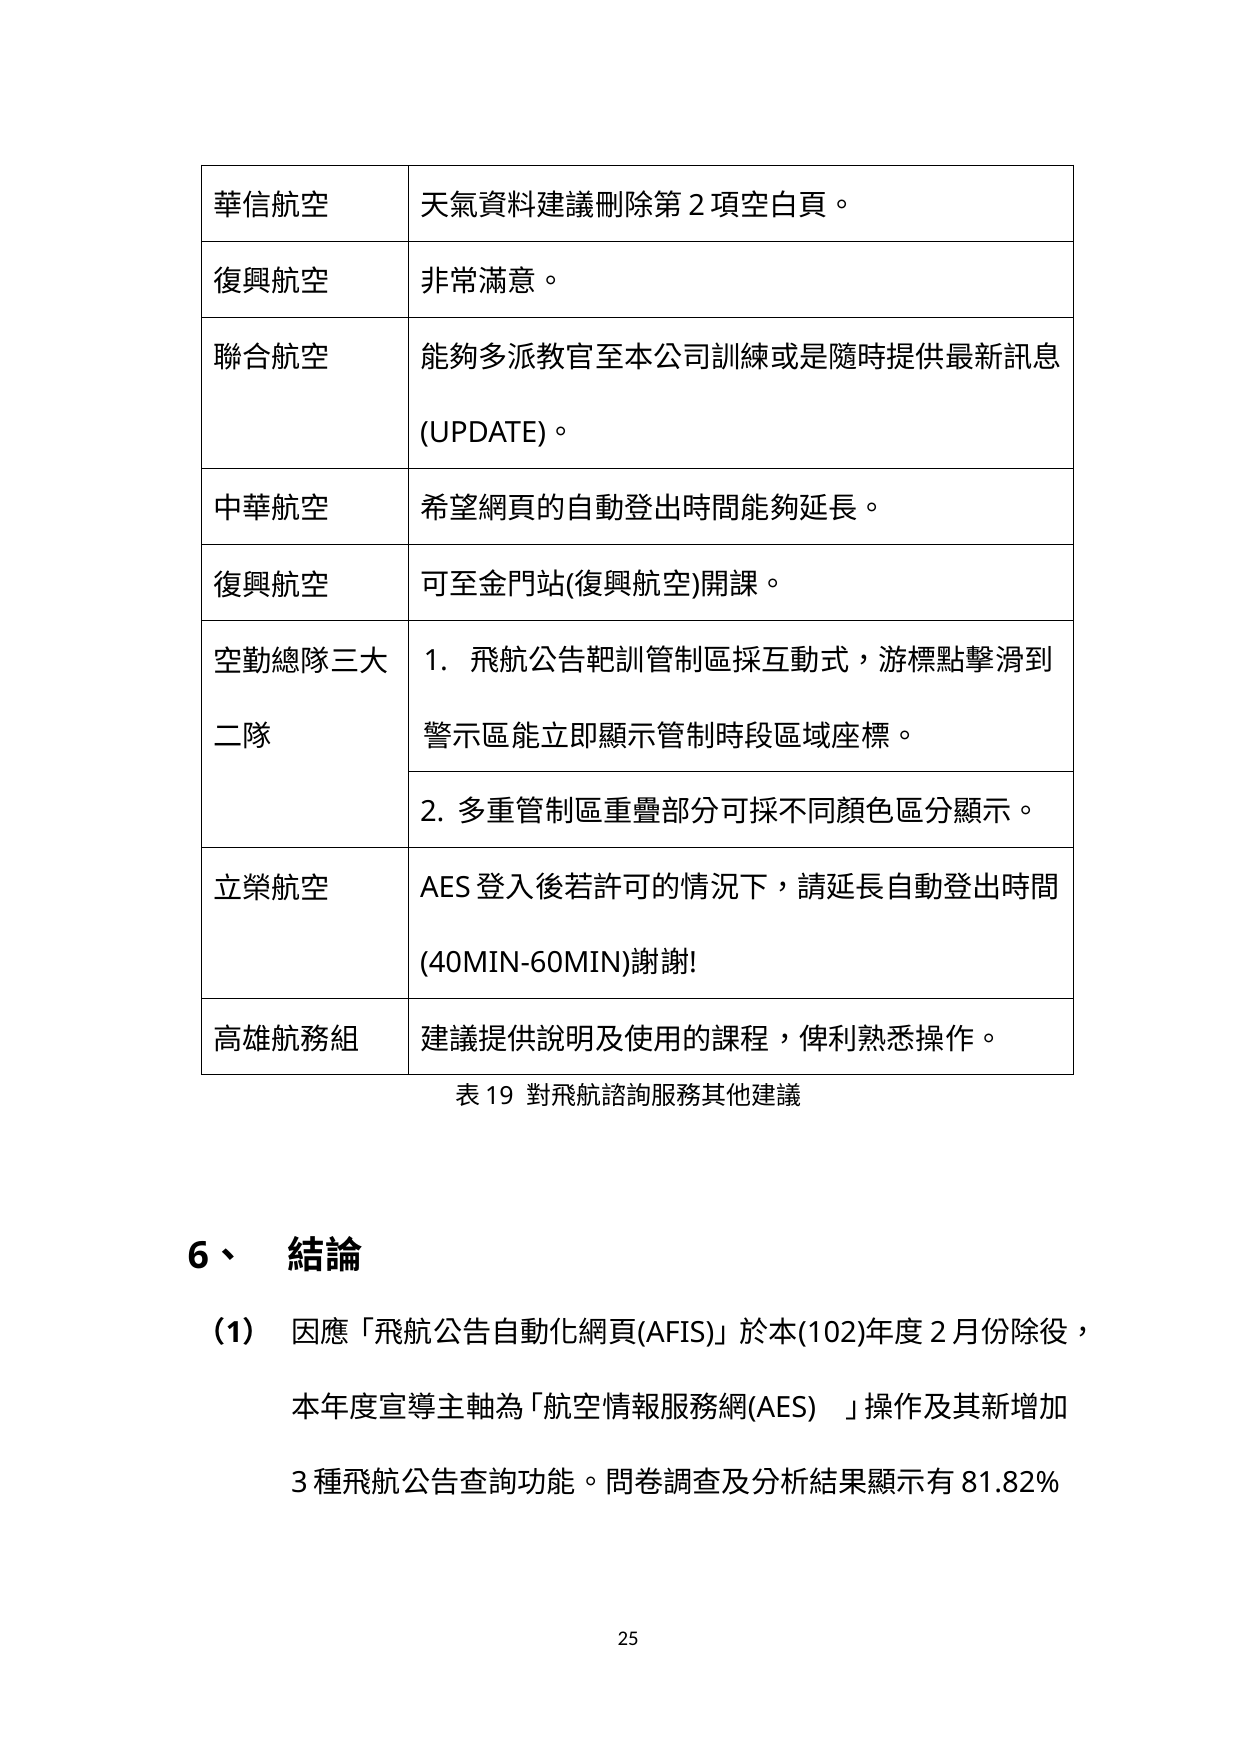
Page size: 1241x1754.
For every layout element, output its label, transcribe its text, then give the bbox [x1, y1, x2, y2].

table_cell 可至金門站(復興航空)開課。 [409, 545, 1073, 620]
table_cell 能夠多派教官至本公司訓練或是隨時提供最新訊息(UPDATE)。 [409, 318, 1073, 468]
table_cell 天氣資料建議刪除第2項空白頁。 [409, 166, 1073, 241]
table_cell 希望網頁的自動登出時間能夠延長。 [409, 469, 1073, 544]
list 因應「飛航公告自動化網頁(AFIS)」於本(102)年度2月份除役，本年度宣導主軸為「航空情報服務網(AES) 」操作及其新增加3種飛航公告查詢功能。問卷調查及分析結果顯示有81.82%受訪人員對AES網站功能實用性感到滿意，另飛航公告新增查詢功能滿意度亦達 81.31%，顯示本中心推廣AES已有相當成效。 [196, 1292, 1069, 1517]
table_cell 多重管制區重疊部分可採不同顏色區分顯示。 [409, 772, 1073, 847]
table_cell 非常滿意。 [409, 242, 1073, 317]
table_cell 華信航空 [202, 166, 408, 241]
table_cell 聯合航空 [202, 318, 408, 468]
table_cell 高雄航務組 [202, 999, 408, 1074]
table_cell AES登入後若許可的情況下，請延長自動登出時間(40MIN-60MIN)謝謝! [409, 848, 1073, 998]
table_cell 建議提供說明及使用的課程，俾利熟悉操作。 [409, 999, 1073, 1074]
table_cell 復興航空 [202, 242, 408, 317]
table_cell 飛航公告靶訓管制區採互動式，游標點擊滑到警示區能立即顯示管制時段區域座標。 [409, 621, 1073, 771]
subtitle 結論 [187, 1225, 1069, 1279]
table_cell 復興航空 [202, 545, 408, 620]
table_cell 立榮航空 [202, 848, 408, 998]
table_cell 空勤總隊三大二隊 [202, 621, 408, 847]
text 表19 對飛航諮詢服務其他建議 [187, 1075, 1069, 1112]
table_cell 中華航空 [202, 469, 408, 544]
